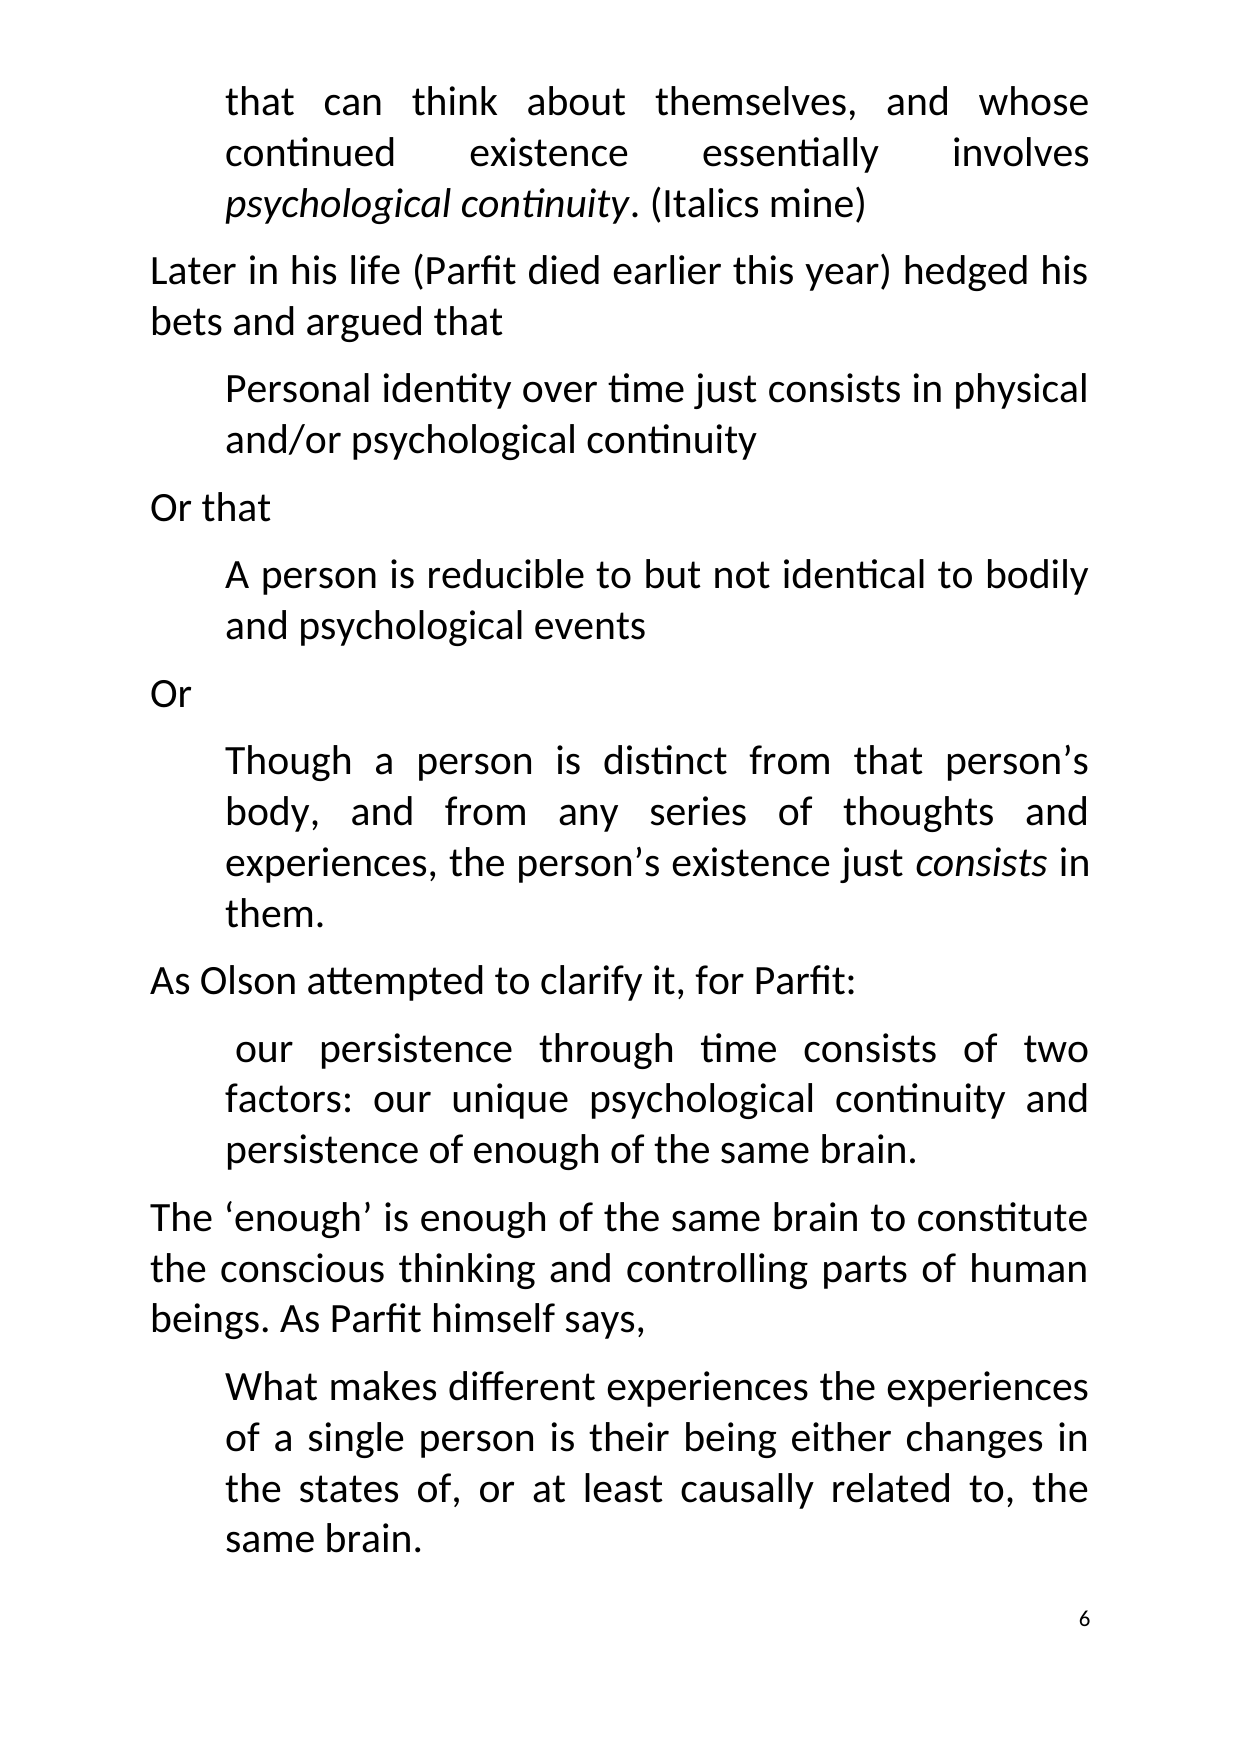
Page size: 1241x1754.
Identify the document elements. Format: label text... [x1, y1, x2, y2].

text The ‘enough’ is enough of the same brain to constitute the conscious thinking and controlling parts of human beings. As Parfit himself says, [150, 1191, 1090, 1343]
text Or [150, 667, 1090, 717]
text What makes different experiences the experiences of a single person is their being either changes in the states of, or at least causally related to, the same brain. [225, 1360, 1090, 1563]
text Later in his life (Parfit died earlier this year) hedged his bets and argued that [150, 244, 1090, 346]
text that can think about themselves, and whose continued existence essentially involves psychological continuity. (Italics mine) [225, 75, 1090, 227]
text Personal identity over time just consists in physical and/or psychological continuity [225, 362, 1090, 464]
text our persistence through time consists of two factors: our unique psychological continuity and persistence of enough of the same brain. [225, 1022, 1090, 1174]
text Though a person is distinct from that person’s body, and from any series of thoughts and experiences, the person’s existence just consists in them. [225, 734, 1090, 937]
text A person is reducible to but not identical to bodily and psychological events [225, 548, 1090, 650]
text Or that [150, 481, 1090, 532]
text As Olson attempted to clarify it, for Parfit: [150, 954, 1090, 1005]
